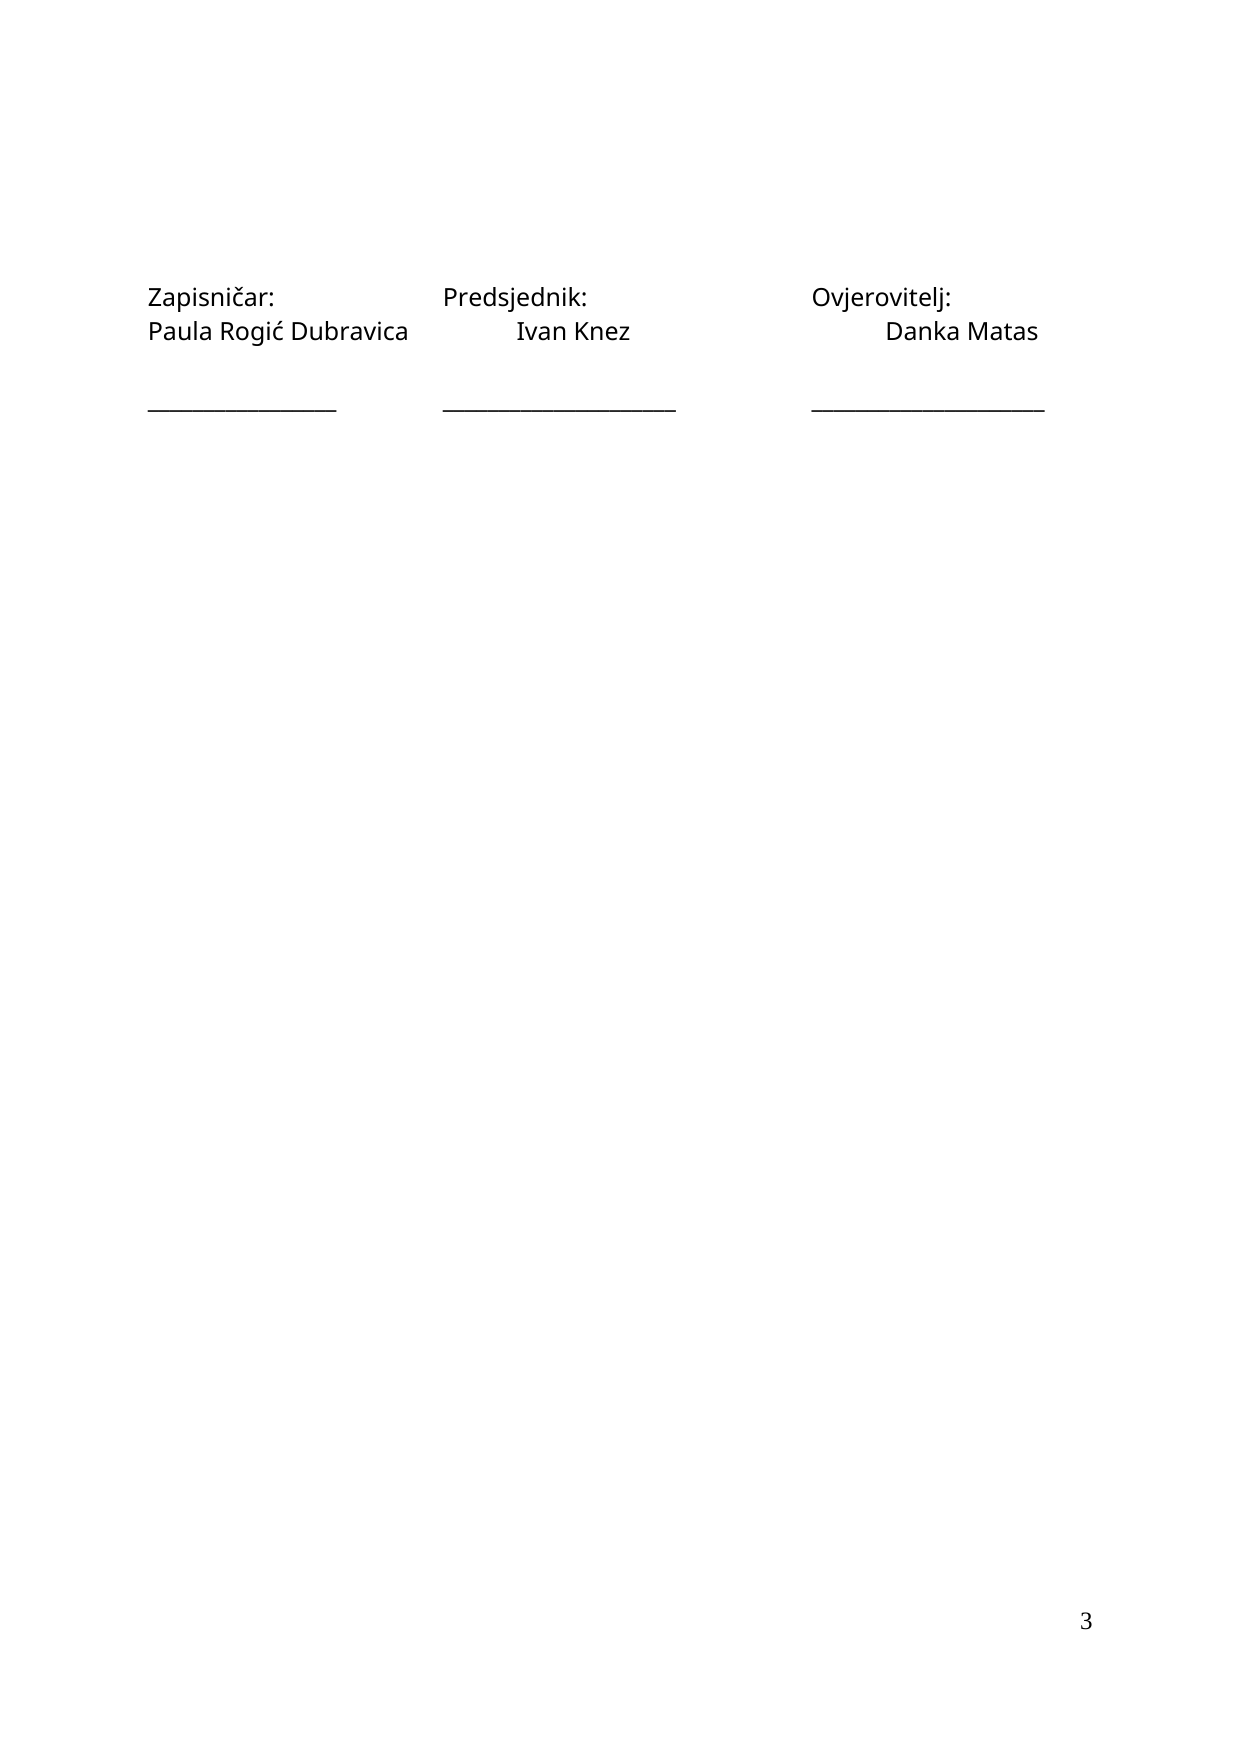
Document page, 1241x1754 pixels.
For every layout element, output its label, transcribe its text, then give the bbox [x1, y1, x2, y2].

text _________________ _____________________ _____________________ [148, 382, 1093, 416]
text Zapisničar: Predsjednik: Ovjerovitelj: [148, 279, 1093, 313]
text Paula Rogić Dubravica Ivan Knez Danka Matas [148, 313, 1093, 347]
